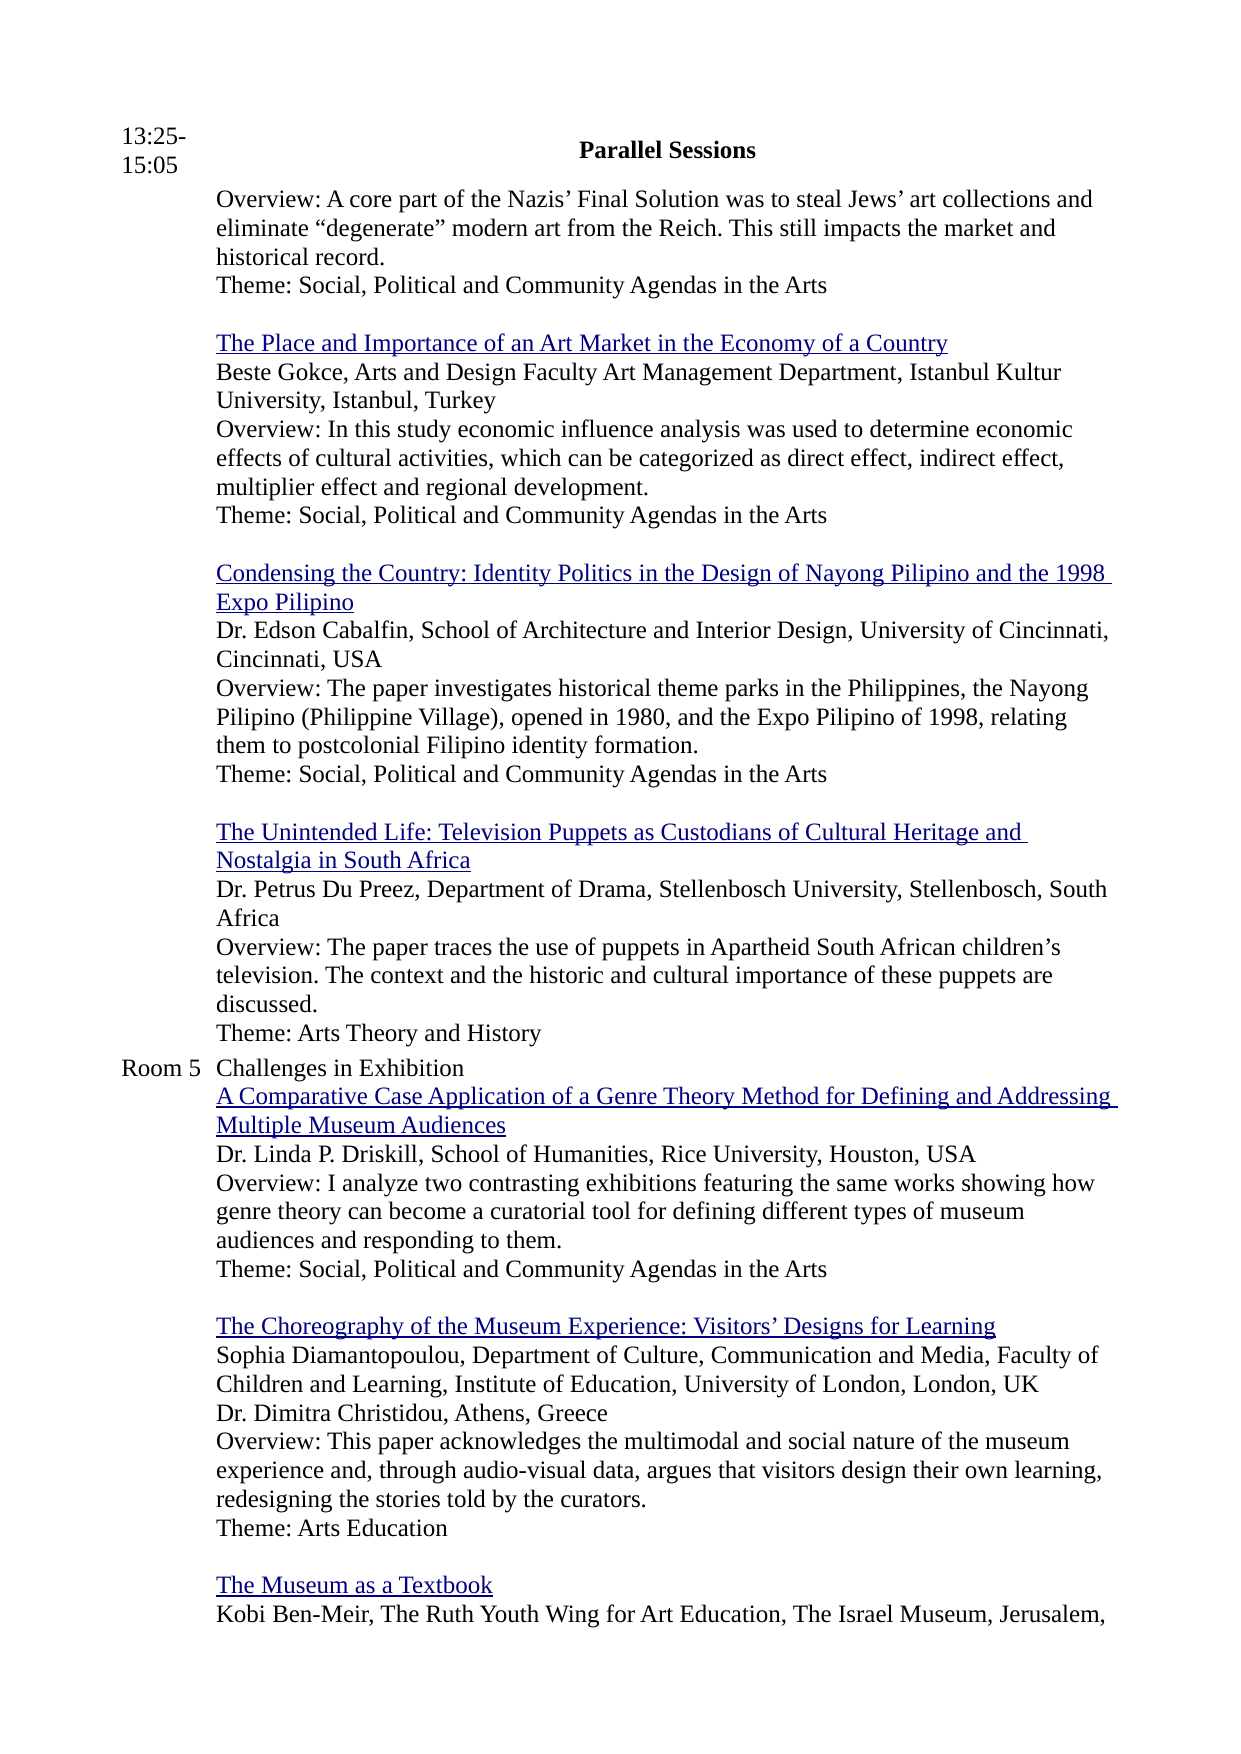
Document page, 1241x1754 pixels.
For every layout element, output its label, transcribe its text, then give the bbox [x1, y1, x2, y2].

table_cell Room 5 [118, 1050, 213, 1631]
table_cell Overview: A core part of the Nazis’ Final Solution was to steal Jews’ art collections and eliminate “degenerate” modern art from the Reich. This still impacts the market and historical record. Theme: Social, Political and Community Agendas in the Arts The Place and Importance of an Art Market in the Economy of a Country Beste Gokce, Arts and Design Faculty Art Management Department, Istanbul Kultur University, Istanbul, Turkey Overview: In this study economic influence analysis was used to determine economic effects of cultural activities, which can be categorized as direct effect, indirect effect, multiplier effect and regional development. Theme: Social, Political and Community Agendas in the Arts Condensing the Country: Identity Politics in the Design of Nayong Pilipino and the 1998 Expo Pilipino Dr. Edson Cabalfin, School of Architecture and Interior Design, University of Cincinnati, Cincinnati, USA Overview: The paper investigates historical theme parks in the Philippines, the Nayong Pilipino (Philippine Village), opened in 1980, and the Expo Pilipino of 1998, relating them to postcolonial Filipino identity formation. Theme: Social, Political and Community Agendas in the Arts The Unintended Life: Television Puppets as Custodians of Cultural Heritage and Nostalgia in South Africa Dr. Petrus Du Preez, Department of Drama, Stellenbosch University, Stellenbosch, South Africa Overview: The paper traces the use of puppets in Apartheid South African children’s television. The context and the historic and cultural importance of these puppets are discussed. Theme: Arts Theory and History [213, 181, 1122, 1050]
table_cell Challenges in Exhibition A Comparative Case Application of a Genre Theory Method for Defining and Addressing Multiple Museum Audiences Dr. Linda P. Driskill, School of Humanities, Rice University, Houston, USA Overview: I analyze two contrasting exhibitions featuring the same works showing how genre theory can become a curatorial tool for defining different types of museum audiences and responding to them. Theme: Social, Political and Community Agendas in the Arts The Choreography of the Museum Experience: Visitors’ Designs for Learning Sophia Diamantopoulou, Department of Culture, Communication and Media, Faculty of Children and Learning, Institute of Education, University of London, London, UK Dr. Dimitra Christidou, Athens, Greece Overview: This paper acknowledges the multimodal and social nature of the museum experience and, through audio-visual data, argues that visitors design their own learning, redesigning the stories told by the curators. Theme: Arts Education The Museum as a Textbook Kobi Ben-Meir, The Ruth Youth Wing for Art Education, The Israel Museum, Jerusalem, [213, 1050, 1122, 1631]
table_header Parallel Sessions [213, 118, 1122, 181]
table_cell [118, 181, 213, 1050]
table_header 13:25-15:05 [118, 118, 213, 181]
